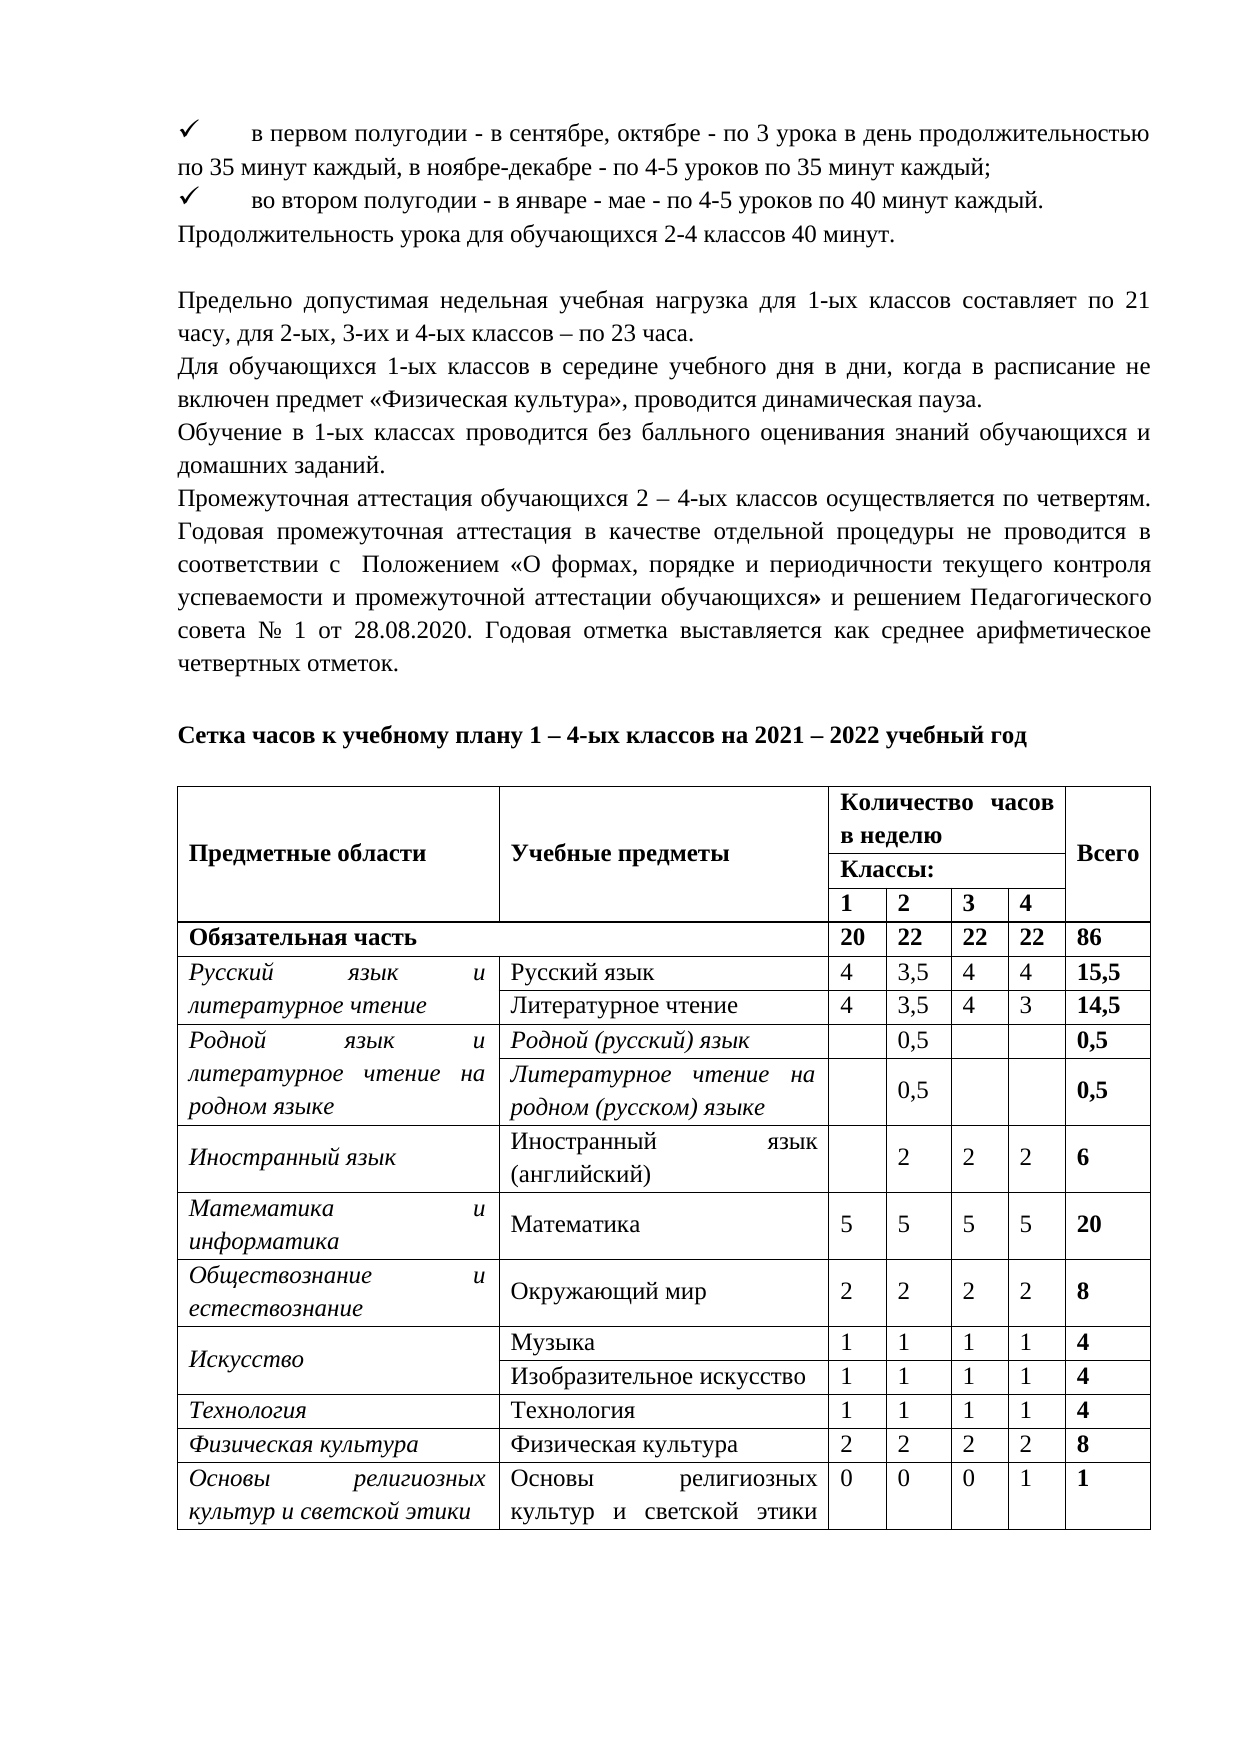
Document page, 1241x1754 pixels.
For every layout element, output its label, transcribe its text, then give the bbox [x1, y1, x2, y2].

text Для обучающихся 1-ых классов в середине учебного дня в дни, когда в расписание не включен предмет «Физическая культура», проводится динамическая пауза. [177, 379, 1152, 413]
table_cell 1 [829, 889, 886, 921]
table_cell 3,5 [887, 957, 951, 989]
table_cell Родной (русский) язык [500, 1025, 828, 1058]
table_cell Физическая культура [500, 1429, 828, 1462]
text Промежуточная аттестация обучающихся 2 – 4-ых классов осуществляется по четвертям. Годовая промежуточная аттестация в качестве отдельной процедуры не проводится в соответствии с Положением «О формах, порядке и периодичности текущего контроля успеваемости и промежуточной аттестации обучающихся» и решением Педагогического совета № 1 от 28.08.2020. Годовая отметка выставляется как среднее арифметическое четвертных отметок. [177, 483, 1152, 677]
table_cell 1 [1009, 1463, 1065, 1529]
table_cell 22 [952, 923, 1008, 956]
table_cell 0,5 [1066, 1059, 1150, 1125]
table_cell 3 [1009, 991, 1065, 1024]
table_cell 0,5 [887, 1059, 951, 1125]
table_cell Классы: [829, 854, 1065, 887]
table_cell 22 [1009, 923, 1065, 956]
table_cell Технология [500, 1395, 828, 1428]
table_cell 1 [1066, 1463, 1150, 1529]
table_cell 0,5 [887, 1025, 951, 1058]
table_cell 0 [887, 1463, 951, 1529]
list во втором полугодии - в январе - мае - по 4-5 уроков по 40 минут каждый. [177, 185, 251, 214]
table_cell Иностранный язык [178, 1126, 499, 1192]
table_cell 2 [887, 889, 951, 921]
table_cell 20 [1066, 1193, 1150, 1259]
table_cell 1 [887, 1361, 951, 1394]
table_cell 4 [1066, 1395, 1150, 1428]
table_header Учебные предметы [500, 787, 828, 921]
table_cell Технология [178, 1395, 499, 1428]
table_cell Обязательная часть [178, 923, 828, 956]
table_cell 2 [1009, 1260, 1065, 1326]
table_cell Основы религиозных культур и светской этики [500, 1463, 828, 1529]
table_cell Основы религиозных культур и светской этики [178, 1463, 499, 1529]
table_cell 1 [1009, 1361, 1065, 1394]
table_cell 1 [952, 1327, 1008, 1360]
table_cell [829, 1126, 886, 1192]
table_cell Математика и информатика [178, 1193, 499, 1259]
table_cell 4 [829, 957, 886, 989]
table_cell 86 [1066, 923, 1150, 956]
table_cell 0,5 [1066, 1025, 1150, 1058]
table_cell 5 [952, 1193, 1008, 1259]
table_cell [1009, 1025, 1065, 1058]
table_cell 1 [829, 1361, 886, 1394]
table_cell Музыка [500, 1327, 828, 1360]
table_cell 8 [1066, 1260, 1150, 1326]
table_header Количество часов в неделю [829, 787, 1065, 853]
table_cell 20 [829, 923, 886, 956]
table_cell 1 [952, 1395, 1008, 1428]
table_cell 1 [829, 1395, 886, 1428]
table_cell Обществознание и естествознание [178, 1260, 499, 1326]
text Продолжительность урока для обучающихся 2-4 классов 40 минут. [896, 219, 1152, 247]
table_cell 2 [952, 1126, 1008, 1192]
table_cell Родной язык и литературное чтение на родном языке [178, 1025, 499, 1125]
table_cell 14,5 [1066, 991, 1150, 1024]
table_cell 5 [1009, 1193, 1065, 1259]
table_cell 2 [887, 1260, 951, 1326]
table_cell 2 [829, 1260, 886, 1326]
table_cell 0 [829, 1463, 886, 1529]
table_cell Русский язык и литературное чтение [178, 957, 499, 1024]
table_cell 2 [952, 1429, 1008, 1462]
table_header Всего [1066, 787, 1150, 921]
table_cell 8 [1066, 1429, 1150, 1462]
table_cell 5 [887, 1193, 951, 1259]
list во втором полугодии - в январе - мае - по 4-5 уроков по 40 минут каждый. [1044, 185, 1152, 214]
text Обучение в 1-ых классах проводится без балльного оценивания знаний обучающихся и домашних заданий. [177, 446, 1152, 479]
table_cell 22 [887, 923, 951, 956]
table_cell 1 [887, 1327, 951, 1360]
table_cell [829, 1059, 886, 1125]
table_cell 5 [829, 1193, 886, 1259]
table_cell 2 [887, 1429, 951, 1462]
table_cell 2 [952, 1260, 1008, 1326]
table_cell 1 [952, 1361, 1008, 1394]
table_cell 2 [829, 1429, 886, 1462]
table_cell Физическая культура [178, 1429, 499, 1462]
table_cell 1 [1009, 1395, 1065, 1428]
table_cell 4 [1009, 889, 1065, 921]
text Сетка часов к учебному плану 1 – 4-ых классов на 2021 – 2022 учебный год [177, 720, 1152, 749]
table_cell 4 [952, 991, 1008, 1024]
list в первом полугодии - в сентябре, октябре - по 3 урока в день продолжительностью по 35 минут каждый, в ноябре-декабре - по 4-5 уроков по 35 минут каждый; [177, 118, 1152, 181]
table_cell 4 [1009, 957, 1065, 989]
table_cell Иностранный язык (английский) [500, 1126, 828, 1192]
table_cell [952, 1025, 1008, 1058]
table_cell 15,5 [1066, 957, 1150, 989]
table_cell 3 [952, 889, 1008, 921]
table_cell 4 [1066, 1327, 1150, 1360]
table_cell 2 [887, 1126, 951, 1192]
table_cell Литературное чтение на родном (русском) языке [500, 1059, 828, 1125]
table_cell 4 [1066, 1361, 1150, 1394]
table_cell 1 [829, 1327, 886, 1360]
table_cell 1 [887, 1395, 951, 1428]
table_cell 2 [1009, 1126, 1065, 1192]
table_cell 6 [1066, 1126, 1150, 1192]
table_cell 0 [952, 1463, 1008, 1529]
table_cell Русский язык [500, 957, 828, 989]
table_header Предметные области [178, 787, 499, 921]
table_cell [829, 1025, 886, 1058]
text Предельно допустимая недельная учебная нагрузка для 1-ых классов составляет по 21 часу, для 2-ых, 3-их и 4-ых классов – по 23 часа. [177, 285, 1152, 347]
table_cell Математика [500, 1193, 828, 1259]
table_cell Искусство [178, 1327, 499, 1394]
table_cell 3,5 [887, 991, 951, 1024]
table_cell 1 [1009, 1327, 1065, 1360]
table_cell 4 [829, 991, 886, 1024]
table_cell [952, 1059, 1008, 1125]
table_cell [1009, 1059, 1065, 1125]
table_cell Изобразительное искусство [500, 1361, 828, 1394]
table_cell 2 [1009, 1429, 1065, 1462]
table_cell Окружающий мир [500, 1260, 828, 1326]
table_cell 4 [952, 957, 1008, 989]
table_cell Литературное чтение [500, 991, 828, 1024]
